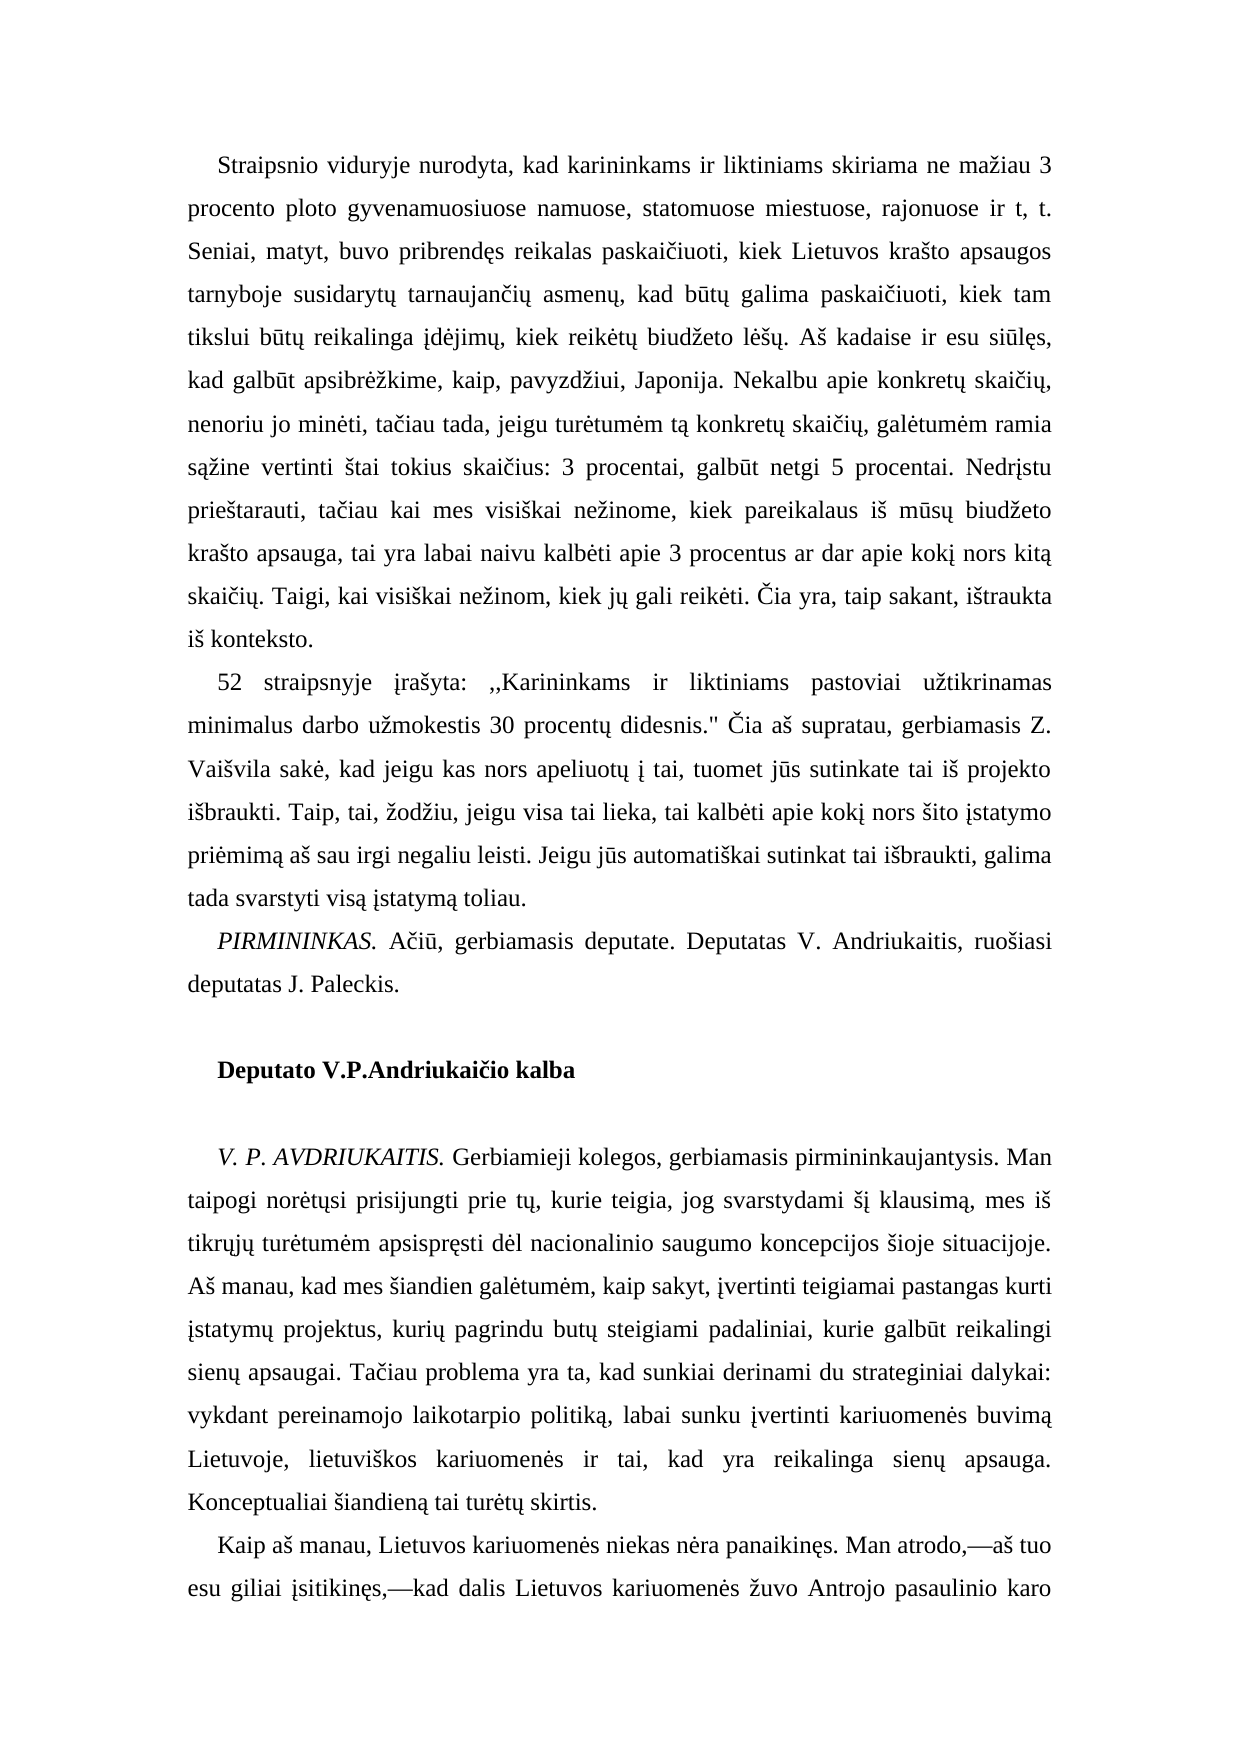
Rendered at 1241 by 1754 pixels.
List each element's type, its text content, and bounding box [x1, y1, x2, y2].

text PIRMININKAS. Ačiū, gerbiamasis deputate. Deputatas V. Andriukaitis, ruošiasi deputatas J. Paleckis. [187, 926, 1053, 998]
text 52 straipsnyje įrašyta: ,,Karininkams ir liktiniams pastoviai užtikrinamas minimalus darbo užmokestis 30 procentų didesnis." Čia aš supratau, gerbiamasis Z. Vaišvila sakė, kad jeigu kas nors apeliuotų į tai, tuomet jūs sutinkate tai iš projekto išbraukti. Taip, tai, žodžiu, jeigu visa tai lieka, tai kalbėti apie kokį nors šito įstatymo priėmimą aš sau irgi negaliu leisti. Jeigu jūs automatiškai sutinkat tai išbraukti, galima tada svarstyti visą įstatymą toliau. [187, 667, 1053, 912]
text Straipsnio viduryje nurodyta, kad karininkams ir liktiniams skiriama ne mažiau 3 procento ploto gyvenamuosiuose namuose, statomuose miestuose, rajonuose ir t, t. Seniai, matyt, buvo pribrendęs reikalas paskaičiuoti, kiek Lietuvos krašto apsaugos tarnyboje susidarytų tarnaujančių asmenų, kad būtų galima paskaičiuoti, kiek tam tikslui būtų reikalinga įdėjimų, kiek reikėtų biudžeto lėšų. Aš kadaise ir esu siūlęs, kad galbūt apsibrėžkime, kaip, pavyzdžiui, Japonija. Nekalbu apie konkretų skaičių, nenoriu jo minėti, tačiau tada, jeigu turėtumėm tą konkretų skaičių, galėtumėm ramia sąžine vertinti štai tokius skaičius: 3 procentai, galbūt netgi 5 procentai. Nedrįstu prieštarauti, tačiau kai mes visiškai nežinome, kiek pareikalaus iš mūsų biudžeto krašto apsauga, tai yra labai naivu kalbėti apie 3 procentus ar dar apie kokį nors kitą skaičių. Taigi, kai visiškai nežinom, kiek jų gali reikėti. Čia yra, taip sakant, ištraukta iš konteksto. [187, 150, 1053, 653]
text Deputato V.P.Andriukaičio kalba [187, 1056, 1053, 1084]
text V. P. AVDRIUKAITIS. Gerbiamieji kolegos, gerbiamasis pirmininkaujantysis. Man taipogi norėtųsi prisijungti prie tų, kurie teigia, jog svarstydami šį klausimą, mes iš tikrųjų turėtumėm apsispręsti dėl nacionalinio saugumo koncepcijos šioje situacijoje. Aš manau, kad mes šiandien galėtumėm, kaip sakyt, įvertinti teigiamai pastangas kurti įstatymų projektus, kurių pagrindu butų steigiami padaliniai, kurie galbūt reikalingi sienų apsaugai. Tačiau problema yra ta, kad sunkiai derinami du strateginiai dalykai: vykdant pereinamojo laikotarpio politiką, labai sunku įvertinti kariuomenės buvimą Lietuvoje, lietuviškos kariuomenės ir tai, kad yra reikalinga sienų apsauga. Konceptualiai šiandieną tai turėtų skirtis. [187, 1142, 1053, 1516]
text Kaip aš manau, Lietuvos kariuomenės niekas nėra panaikinęs. Man atrodo,—aš tuo esu giliai įsitikinęs,—kad dalis Lietuvos kariuomenės žuvo Antrojo pasaulinio karo [187, 1530, 1053, 1602]
